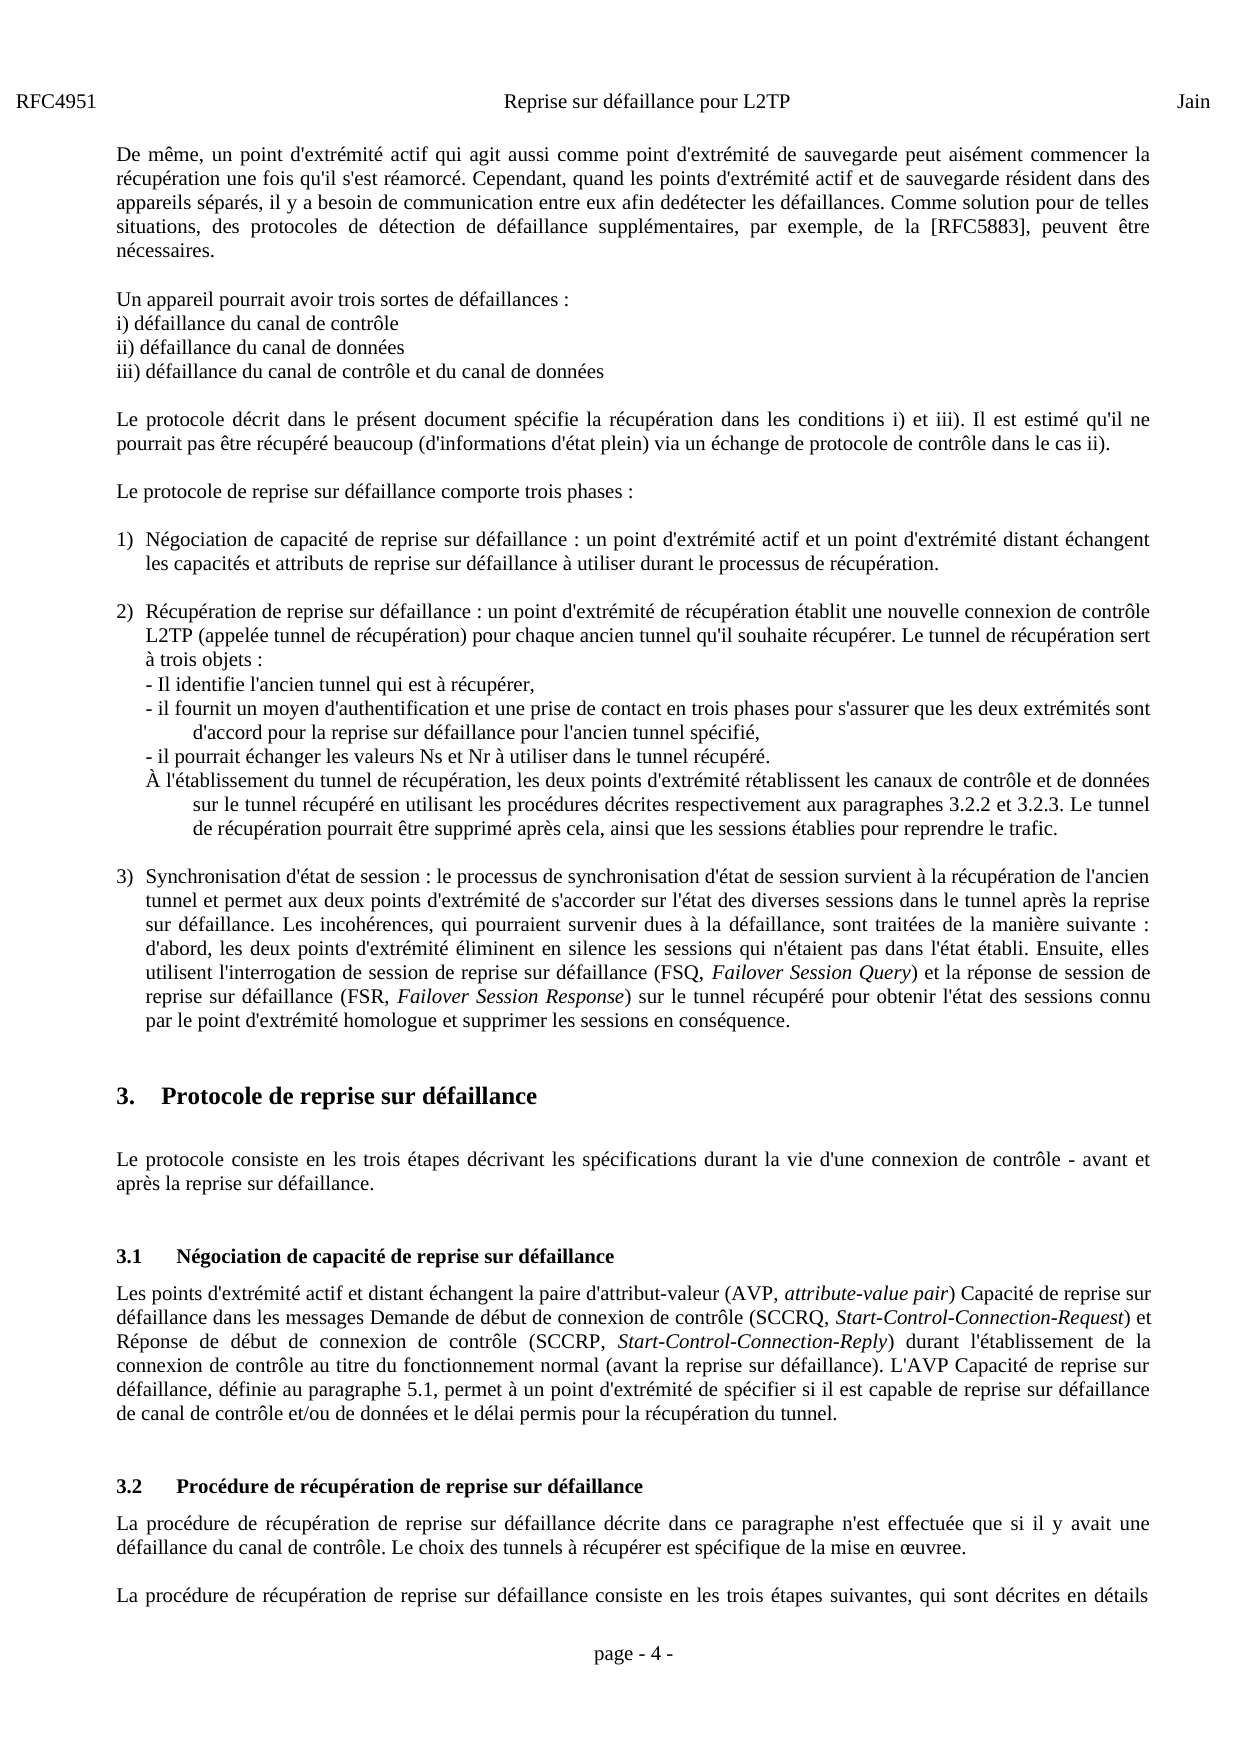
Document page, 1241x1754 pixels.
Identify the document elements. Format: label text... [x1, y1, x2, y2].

text 3) Synchronisation d'état de session : le processus de synchronisation d'état de session survient à la récupération de l'ancien tunnel et permet aux deux points d'extrémité de s'accorder sur l'état des diverses sessions dans le tunnel après la reprise sur défaillance. Les incohérences, qui pourraient survenir dues à la défaillance, sont traitées de la manière suivante : d'abord, les deux points d'extrémité éliminent en silence les sessions qui n'étaient pas dans l'état établi. Ensuite, elles utilisent l'interrogation de session de reprise sur défaillance (FSQ, Failover Session Query) et la réponse de session de reprise sur défaillance (FSR, Failover Session Response) sur le tunnel récupéré pour obtenir l'état des sessions connu par le point d'extrémité homologue et supprimer les sessions en conséquence. [116, 864, 1151, 1032]
text Le protocole consiste en les trois étapes décrivant les spécifications durant la vie d'une connexion de contrôle - avant et après la reprise sur défaillance. [116, 1147, 1151, 1195]
text - il fournit un moyen d'authentification et une prise de contact en trois phases pour s'assurer que les deux extrémités sont d'accord pour la reprise sur défaillance pour l'ancien tunnel spécifié, [145, 696, 1151, 744]
text 2) Récupération de reprise sur défaillance : un point d'extrémité de récupération établit une nouvelle connexion de contrôle L2TP (appelée tunnel de récupération) pour chaque ancien tunnel qu'il souhaite récupérer. Le tunnel de récupération sert à trois objets : [116, 599, 1151, 671]
subtitle 3. Protocole de reprise sur défaillance [116, 1081, 1151, 1110]
text iii) défaillance du canal de contrôle et du canal de données [116, 359, 1151, 383]
subtitle 3.1 Négociation de capacité de reprise sur défaillance [116, 1244, 1151, 1268]
text i) défaillance du canal de contrôle [116, 311, 1151, 334]
text À l'établissement du tunnel de récupération, les deux points d'extrémité rétablissent les canaux de contrôle et de données sur le tunnel récupéré en utilisant les procédures décrites respectivement aux paragraphes 3.2.2 et 3.2.3. Le tunnel de récupération pourrait être supprimé après cela, ainsi que les sessions établies pour reprendre le trafic. [145, 768, 1151, 840]
text La procédure de récupération de reprise sur défaillance consiste en les trois étapes suivantes, qui sont décrites en détails [116, 1583, 1151, 1607]
text La procédure de récupération de reprise sur défaillance décrite dans ce paragraphe n'est effectuée que si il y avait une défaillance du canal de contrôle. Le choix des tunnels à récupérer est spécifique de la mise en œuvree. [116, 1511, 1151, 1559]
text Les points d'extrémité actif et distant échangent la paire d'attribut-valeur (AVP, attribute-value pair) Capacité de reprise sur défaillance dans les messages Demande de début de connexion de contrôle (SCCRQ, Start-Control-Connection-Request) et Réponse de début de connexion de contrôle (SCCRP, Start-Control-Connection-Reply) durant l'établissement de la connexion de contrôle au titre du fonctionnement normal (avant la reprise sur défaillance). L'AVP Capacité de reprise sur défaillance, définie au paragraphe 5.1, permet à un point d'extrémité de spécifier si il est capable de reprise sur défaillance de canal de contrôle et/ou de données et le délai permis pour la récupération du tunnel. [116, 1281, 1151, 1425]
text 1) Négociation de capacité de reprise sur défaillance : un point d'extrémité actif et un point d'extrémité distant échangent les capacités et attributs de reprise sur défaillance à utiliser durant le processus de récupération. [116, 527, 1151, 575]
text Un appareil pourrait avoir trois sortes de défaillances : [116, 286, 1151, 311]
text - il pourrait échanger les valeurs Ns et Nr à utiliser dans le tunnel récupéré. [145, 744, 1151, 768]
text Le protocole décrit dans le présent document spécifie la récupération dans les conditions i) et iii). Il est estimé qu'il ne pourrait pas être récupéré beaucoup (d'informations d'état plein) via un échange de protocole de contrôle dans le cas ii). [116, 407, 1151, 455]
text ii) défaillance du canal de données [116, 334, 1151, 359]
subtitle 3.2 Procédure de récupération de reprise sur défaillance [116, 1474, 1151, 1498]
text - Il identifie l'ancien tunnel qui est à récupérer, [145, 671, 1151, 696]
text Le protocole de reprise sur défaillance comporte trois phases : [116, 479, 1151, 503]
text De même, un point d'extrémité actif qui agit aussi comme point d'extrémité de sauvegarde peut aisément commencer la récupération une fois qu'il s'est réamorcé. Cependant, quand les points d'extrémité actif et de sauvegarde résident dans des appareils séparés, il y a besoin de communication entre eux afin dedétecter les défaillances. Comme solution pour de telles situations, des protocoles de détection de défaillance supplémentaires, par exemple, de la [RFC5883], peuvent être nécessaires. [116, 142, 1151, 262]
